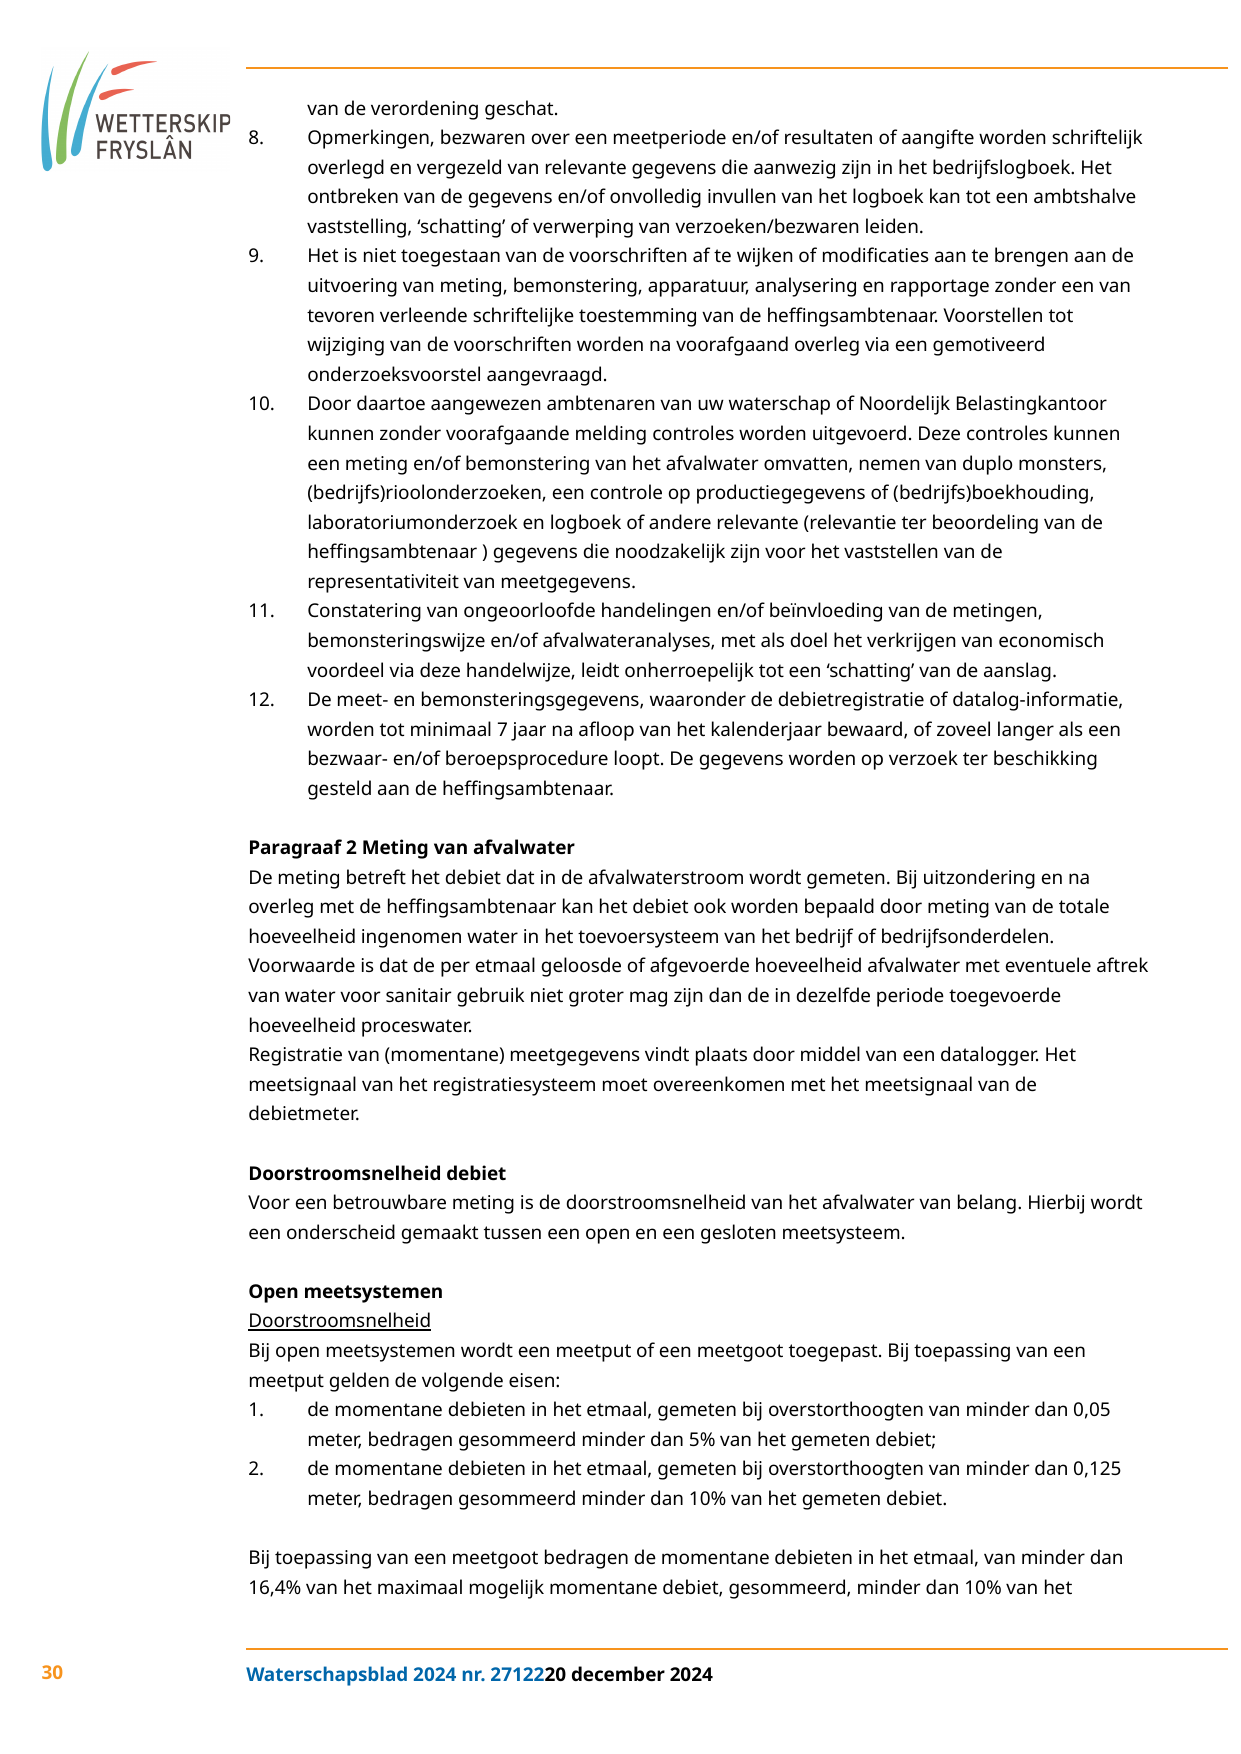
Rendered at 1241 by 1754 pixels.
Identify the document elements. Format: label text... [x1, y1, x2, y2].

text Open meetsystemen [248, 1278, 1152, 1304]
list Door daartoe aangewezen ambtenaren van uw waterschap of Noordelijk Belastingkantoor kunnen zonder voorafgaande melding controles worden uitgevoerd. Deze controles kunnen een meting en/of bemonstering van het afvalwater omvatten, nemen van duplo monsters, (bedrijfs)rioolonderzoeken, een controle op productiegegevens of (bedrijfs)boekhouding, laboratoriumonderzoek en logboek of andere relevante (relevantie ter beoordeling van de heffingsambtenaar ) gegevens die noodzakelijk zijn voor het vaststellen van de representativiteit van meetgegevens. [248, 391, 1152, 594]
text Bij open meetsystemen wordt een meetput of een meetgoot toegepast. Bij toepassing van een meetput gelden de volgende eisen: [248, 1337, 1152, 1393]
text Doorstroomsnelheid [248, 1308, 1152, 1333]
picture [41, 47, 231, 172]
text Voor een betrouwbare meting is de doorstroomsnelheid van het afvalwater van belang. Hierbij wordt een onderscheid gemaakt tussen een open en een gesloten meetsysteem. [248, 1189, 1152, 1245]
list Opmerkingen, bezwaren over een meetperiode en/of resultaten of aangifte worden schriftelijk overlegd en vergezeld van relevante gegevens die aanwezig zijn in het bedrijfslogboek. Het ontbreken van de gegevens en/of onvolledig invullen van het logboek kan tot een ambtshalve vaststelling, ‘schatting’ of verwerping van verzoeken/bezwaren leiden. [248, 124, 1152, 239]
text Registratie van (momentane) meetgegevens vindt plaats door middel van een datalogger. Het meetsignaal van het registratiesysteem moet overeenkomen met het meetsignaal van de debietmeter. [248, 1041, 1152, 1126]
list de momentane debieten in het etmaal, gemeten bij overstorthoogten van minder dan 0,125 meter, bedragen gesommeerd minder dan 10% van het gemeten debiet. [248, 1456, 1152, 1511]
list van de verordening geschat. [248, 95, 1152, 121]
list Het is niet toegestaan van de voorschriften af te wijken of modificaties aan te brengen aan de uitvoering van meting, bemonstering, apparatuur, analysering en rapportage zonder een van tevoren verleende schriftelijke toestemming van de heffingsambtenaar. Voorstellen tot wijziging van de voorschriften worden na voorafgaand overleg via een gemotiveerd onderzoeksvoorstel aangevraagd. [248, 243, 1152, 387]
list de momentane debieten in het etmaal, gemeten bij overstorthoogten van minder dan 0,05 meter, bedragen gesommeerd minder dan 5% van het gemeten debiet; [248, 1396, 1152, 1452]
list Constatering van ongeoorloofde handelingen en/of beïnvloeding van de metingen, bemonsteringswijze en/of afvalwateranalyses, met als doel het verkrijgen van economisch voordeel via deze handelwijze, leidt onherroepelijk tot een ‘schatting’ van de aanslag. [248, 598, 1152, 683]
text Bij toepassing van een meetgoot bedragen de momentane debieten in het etmaal, van minder dan 16,4% van het maximaal mogelijk momentane debiet, gesommeerd, minder dan 10% van het [248, 1544, 1152, 1600]
text Paragraaf 2 Meting van afvalwater [248, 834, 1152, 860]
text De meting betreft het debiet dat in de afvalwaterstroom wordt gemeten. Bij uitzondering en na overleg met de heffingsambtenaar kan het debiet ook worden bepaald door meting van de totale hoeveelheid ingenomen water in het toevoersysteem van het bedrijf of bedrijfsonderdelen. Voorwaarde is dat de per etmaal geloosde of afgevoerde hoeveelheid afvalwater met eventuele aftrek van water voor sanitair gebruik niet groter mag zijn dan de in dezelfde periode toegevoerde hoeveelheid proceswater. [248, 864, 1152, 1038]
text Doorstroomsnelheid debiet [248, 1160, 1152, 1186]
list De meet- en bemonsteringsgegevens, waaronder de debietregistratie of datalog-informatie, worden tot minimaal 7 jaar na afloop van het kalenderjaar bewaard, of zoveel langer als een bezwaar- en/of beroepsprocedure loopt. De gegevens worden op verzoek ter beschikking gesteld aan de heffingsambtenaar. [248, 686, 1152, 801]
